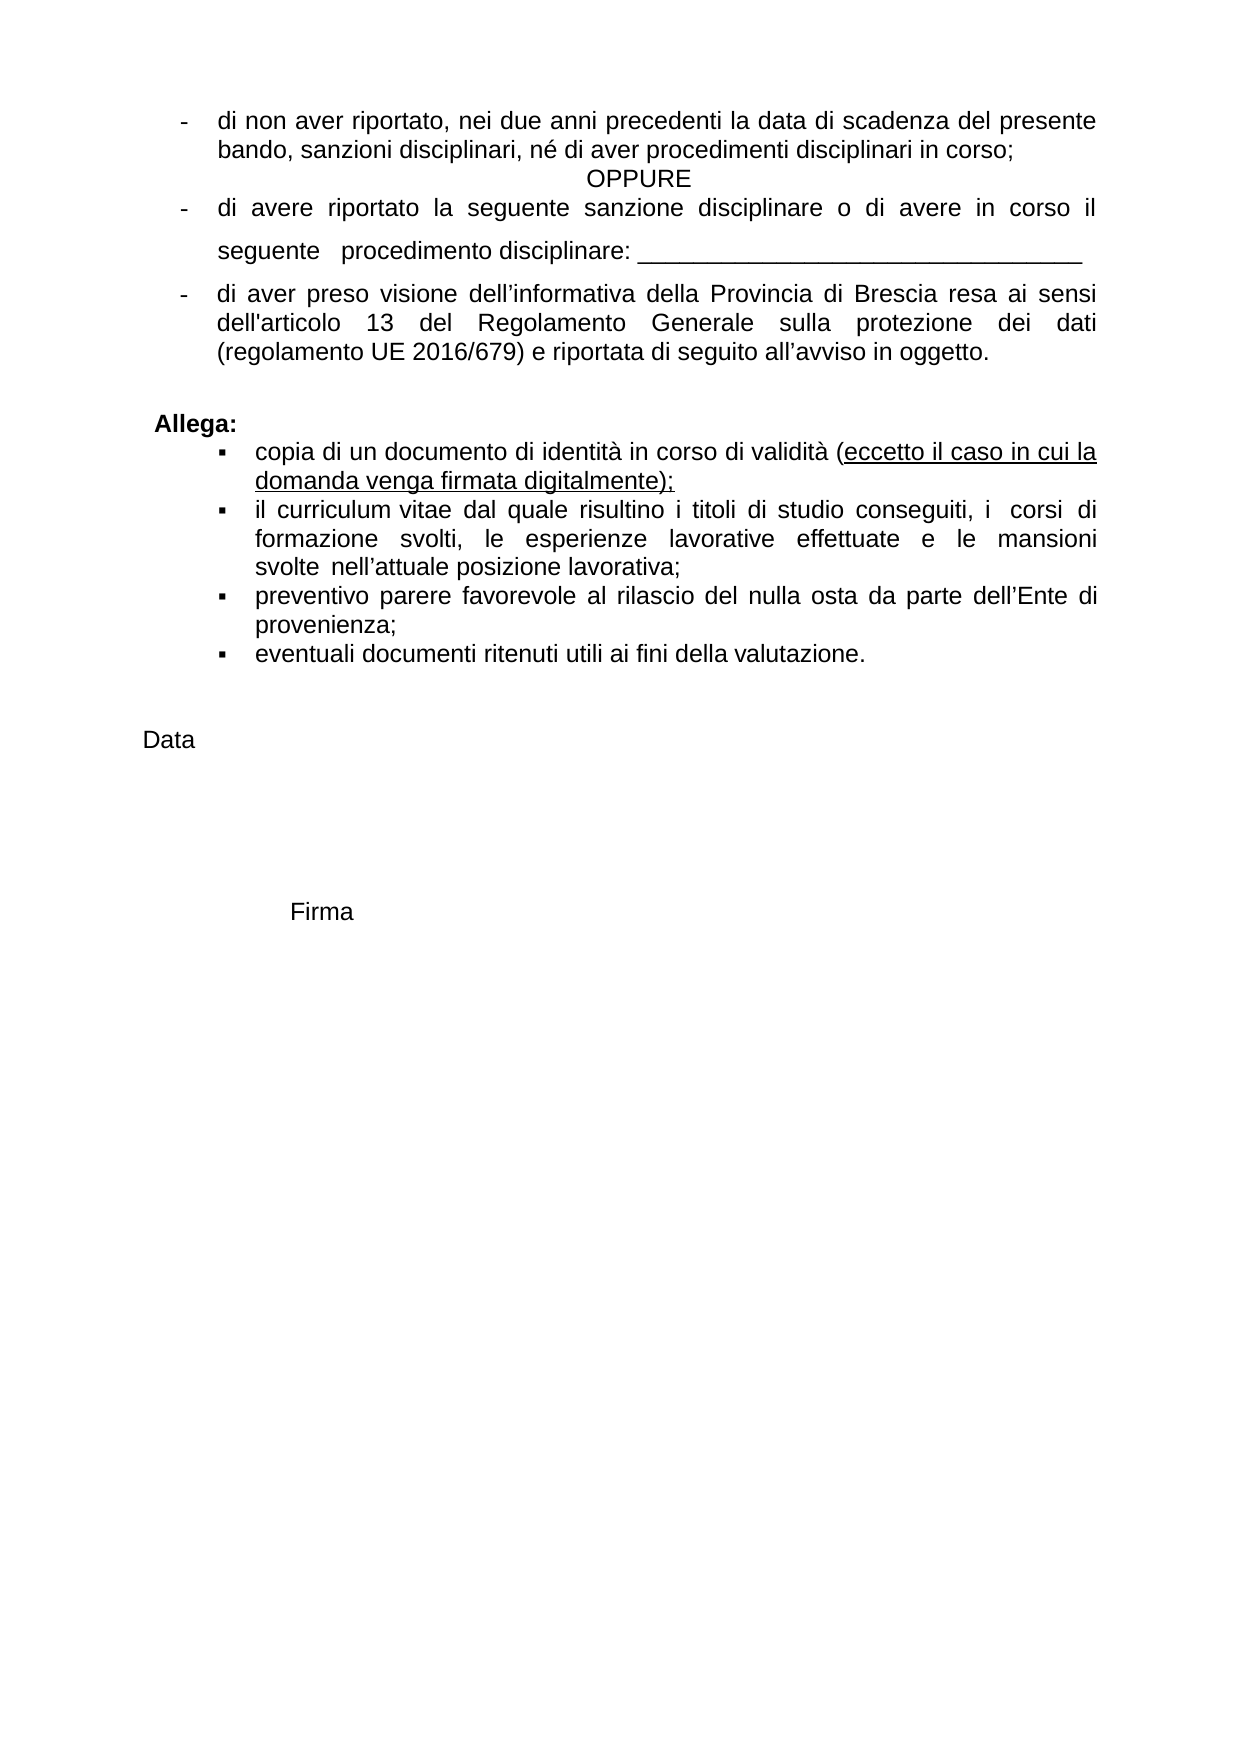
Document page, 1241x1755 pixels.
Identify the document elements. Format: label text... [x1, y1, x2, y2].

text Data [142, 725, 1098, 753]
list preventivo parere favorevole al rilascio del nulla osta da parte dell’Ente di provenienza; [217, 581, 1098, 638]
list eventuali documenti ritenuti utili ai fini della valutazione. [217, 638, 1098, 667]
list il curriculum vitae dal quale risultino i titoli di studio conseguiti, i corsi di formazione svolti, le esperienze lavorative effettuate e le mansioni svolte nell’attuale posizione lavorativa; [217, 495, 1098, 581]
list di non aver riportato, nei due anni precedenti la data di scadenza del presente bando, sanzioni disciplinari, né di aver procedimenti disciplinari in corso; [180, 106, 1098, 164]
list copia di un documento di identità in corso di validità (eccetto il caso in cui la domanda venga firmata digitalmente); [217, 437, 1098, 495]
text Allega: [154, 408, 1098, 437]
list di avere riportato la seguente sanzione disciplinare o di avere in corso il seguente procedimento disciplinare: ________________________________ [180, 193, 1098, 265]
list di aver preso visione dell’informativa della Provincia di Brescia resa ai sensi dell'articolo 13 del Regolamento Generale sulla protezione dei dati (regolamento UE 2016/679) e riportata di seguito all’avviso in oggetto. [179, 279, 1098, 365]
subtitle OPPURE [180, 164, 1098, 193]
text Firma [142, 897, 1098, 926]
